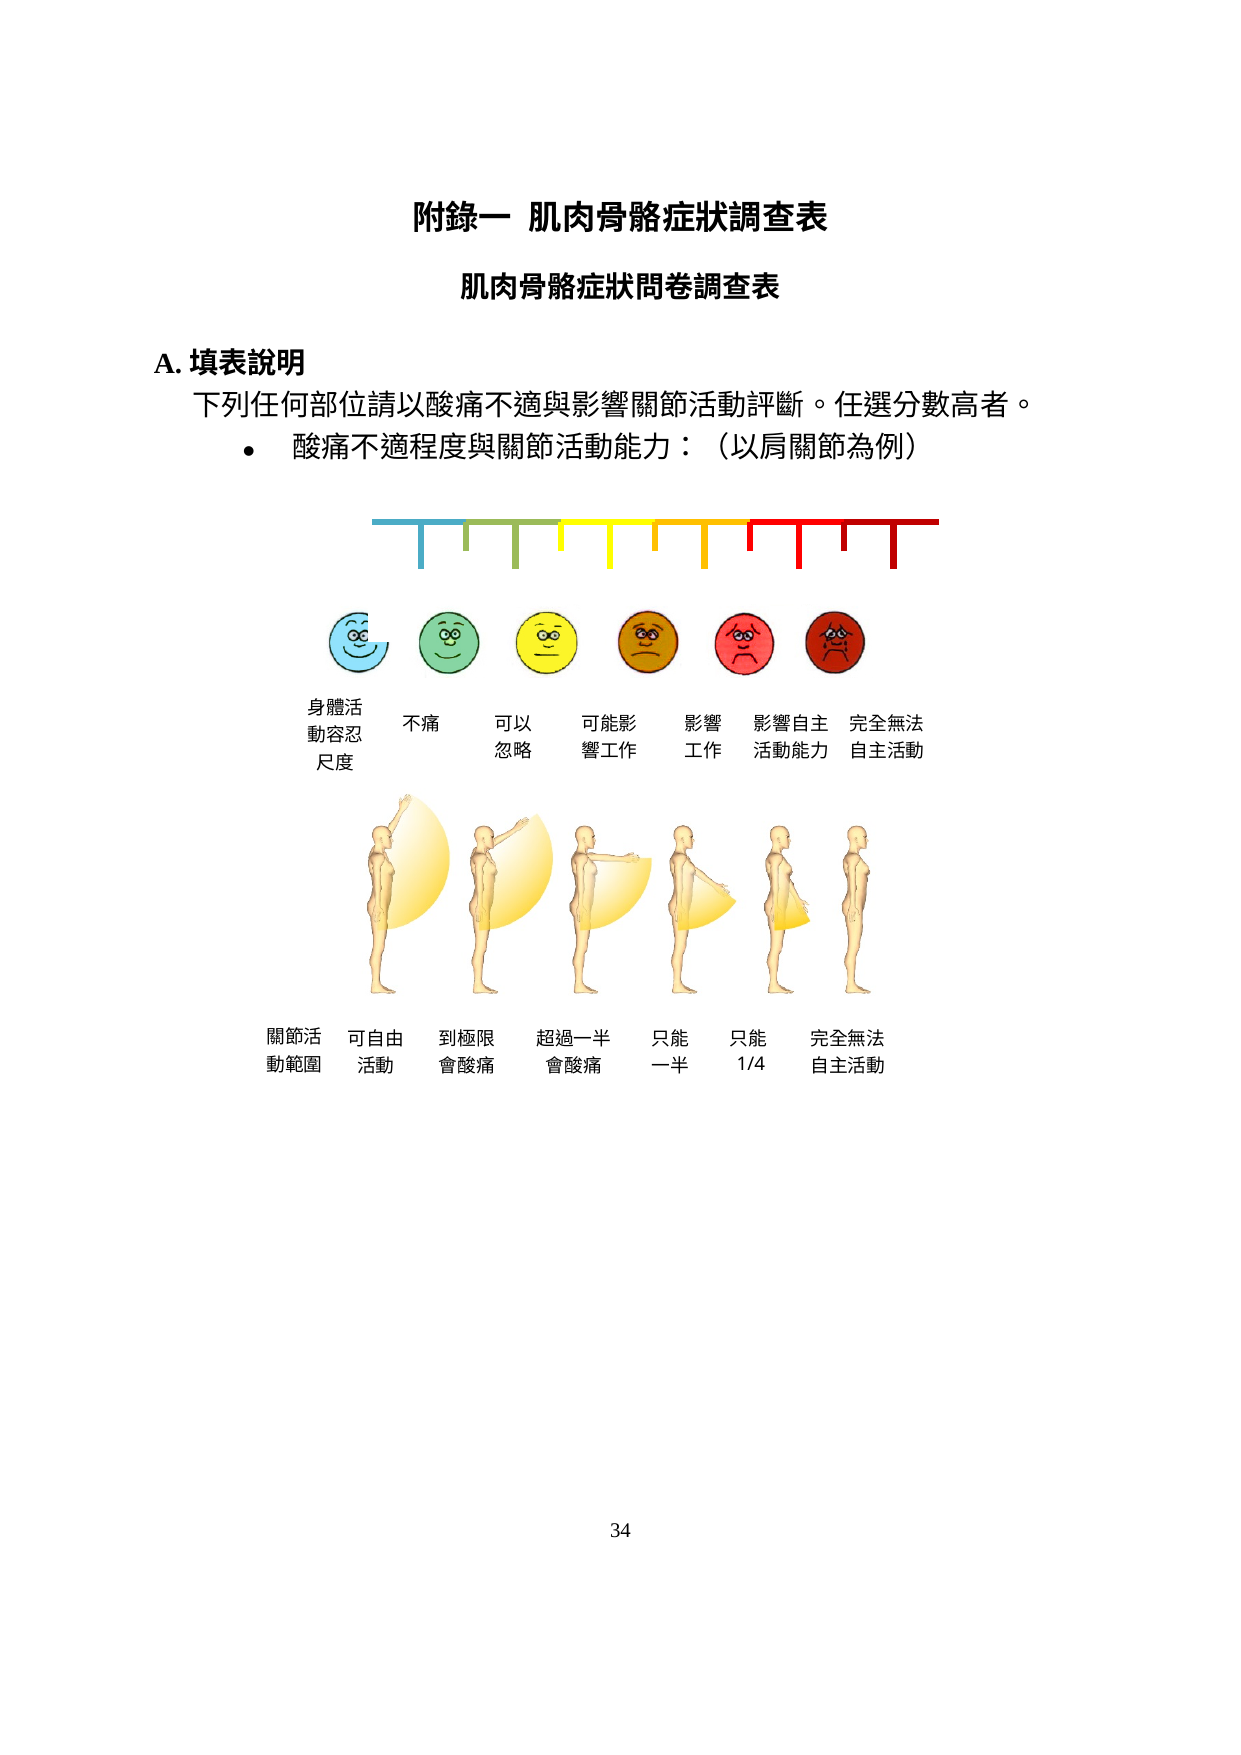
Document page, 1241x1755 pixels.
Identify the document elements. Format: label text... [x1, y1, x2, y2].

list 酸痛不適程度與關節活動能力：（以肩關節為例） [242, 424, 1087, 466]
text 下列任何部位請以酸痛不適與影響關節活動評斷。任選分數高者。 [153, 382, 1087, 424]
text A. 填表說明 [153, 339, 1087, 382]
text 肌肉骨骼症狀問卷調查表 [153, 264, 1087, 306]
text 附錄一 肌肉骨骼症狀調查表 [153, 190, 1087, 239]
